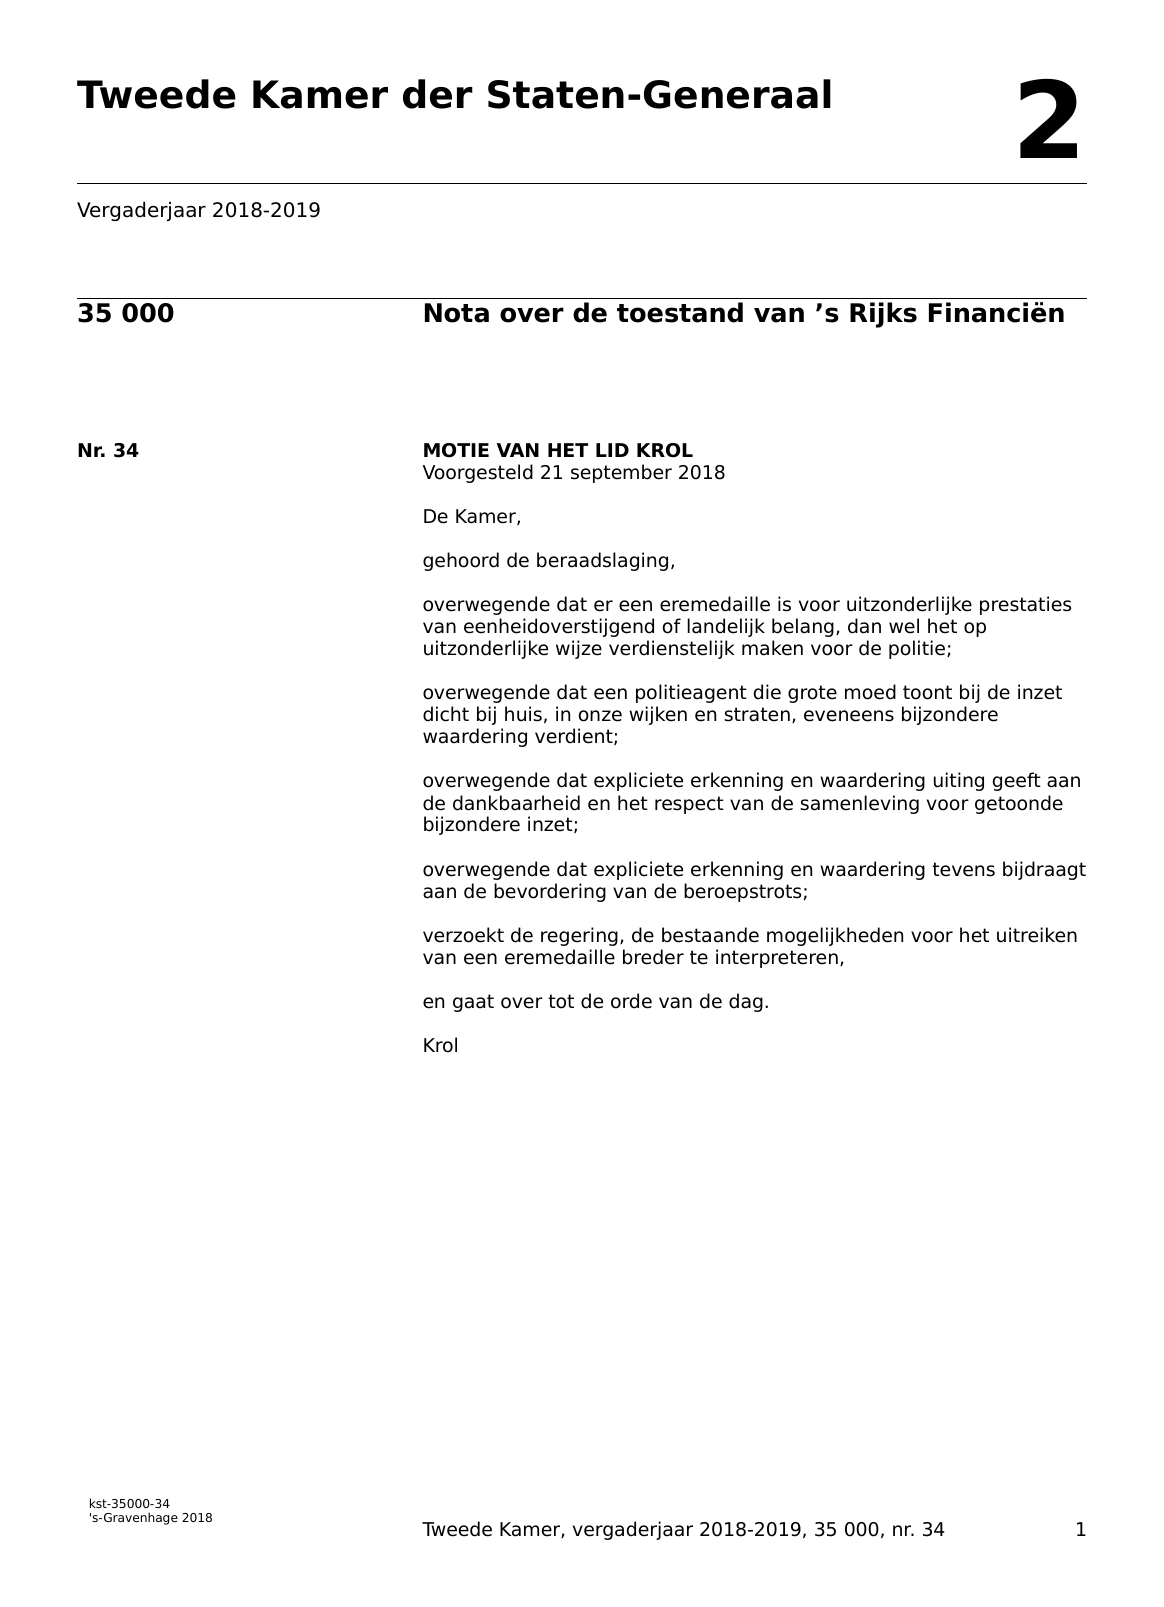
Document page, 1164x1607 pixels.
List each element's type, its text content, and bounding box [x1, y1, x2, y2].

text en gaat over tot de orde van de dag. [422, 991, 1087, 1013]
text overwegende dat er een eremedaille is voor uitzonderlijke prestaties van eenheidoverstijgend of landelijk belang, dan wel het op uitzonderlijke wijze verdienstelijk maken voor de politie; [422, 594, 1087, 660]
text overwegende dat expliciete erkenning en waardering tevens bijdraagt aan de bevordering van de beroepstrots; [422, 858, 1087, 902]
table_cell Vergaderjaar 2018-2019 [77, 184, 1087, 298]
text De Kamer, [422, 506, 1087, 528]
text verzoekt de regering, de bestaande mogelijkheden voor het uitreiken van een eremedaille breder te interpreteren, [422, 925, 1087, 969]
text 's-Gravenhage 2018 [88, 1511, 323, 1525]
text Krol [422, 1035, 1087, 1057]
text gehoord de beraadslaging, [422, 550, 1087, 572]
text kst-35000-34 [88, 1497, 323, 1511]
text overwegende dat een politieagent die grote moed toont bij de inzet dicht bij huis, in onze wijken en straten, eveneens bijzondere waardering verdient; [422, 682, 1087, 748]
text overwegende dat expliciete erkenning en waardering uiting geeft aan de dankbaarheid en het respect van de samenleving voor getoonde bijzondere inzet; [422, 770, 1087, 836]
subtitle 35 000 Nota over de toestand van ’s Rijks Financiën [77, 299, 1087, 329]
subtitle Nr. 34 MOTIE VAN HET LID KROL [77, 440, 1087, 462]
table_header 2 [886, 59, 1087, 183]
text Voorgesteld 21 september 2018 [422, 462, 1087, 484]
table_header Tweede Kamer der Staten-Generaal [77, 59, 886, 183]
